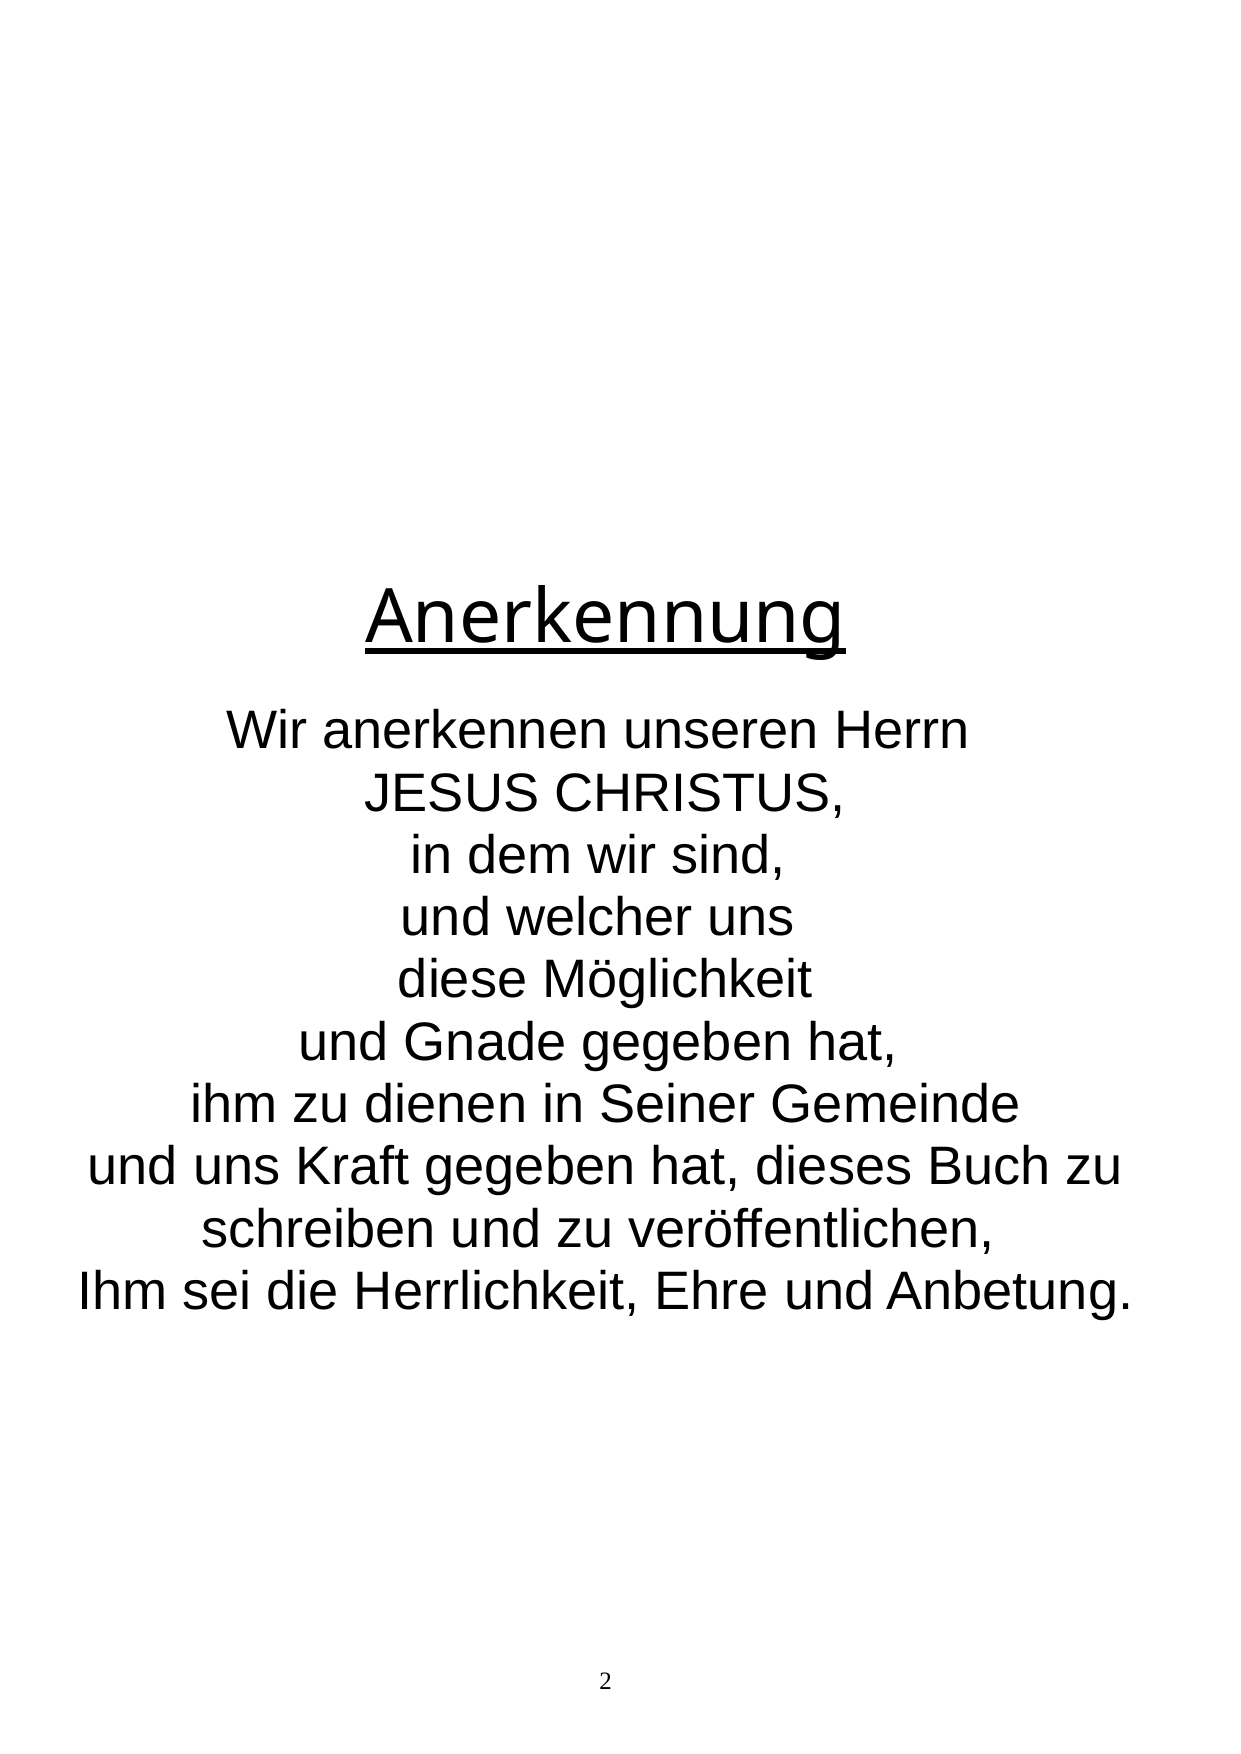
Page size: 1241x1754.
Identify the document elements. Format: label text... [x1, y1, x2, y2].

text Ihm sei die Herrlichkeit, Ehre und Anbetung. [59, 1258, 1152, 1321]
text JESUS CHRISTUS, [59, 760, 1152, 822]
text und welcher uns [59, 885, 1152, 947]
text ihm zu dienen in Seiner Gemeinde [59, 1072, 1152, 1134]
text diese Möglichkeit [59, 947, 1152, 1009]
text in dem wir sind, [59, 822, 1152, 885]
text Anerkennung [59, 562, 1152, 664]
text Wir anerkennen unseren Herrn [59, 698, 1152, 760]
text und uns Kraft gegeben hat, dieses Buch zu schreiben und zu veröffentlichen, [59, 1134, 1152, 1258]
text und Gnade gegeben hat, [59, 1009, 1152, 1072]
